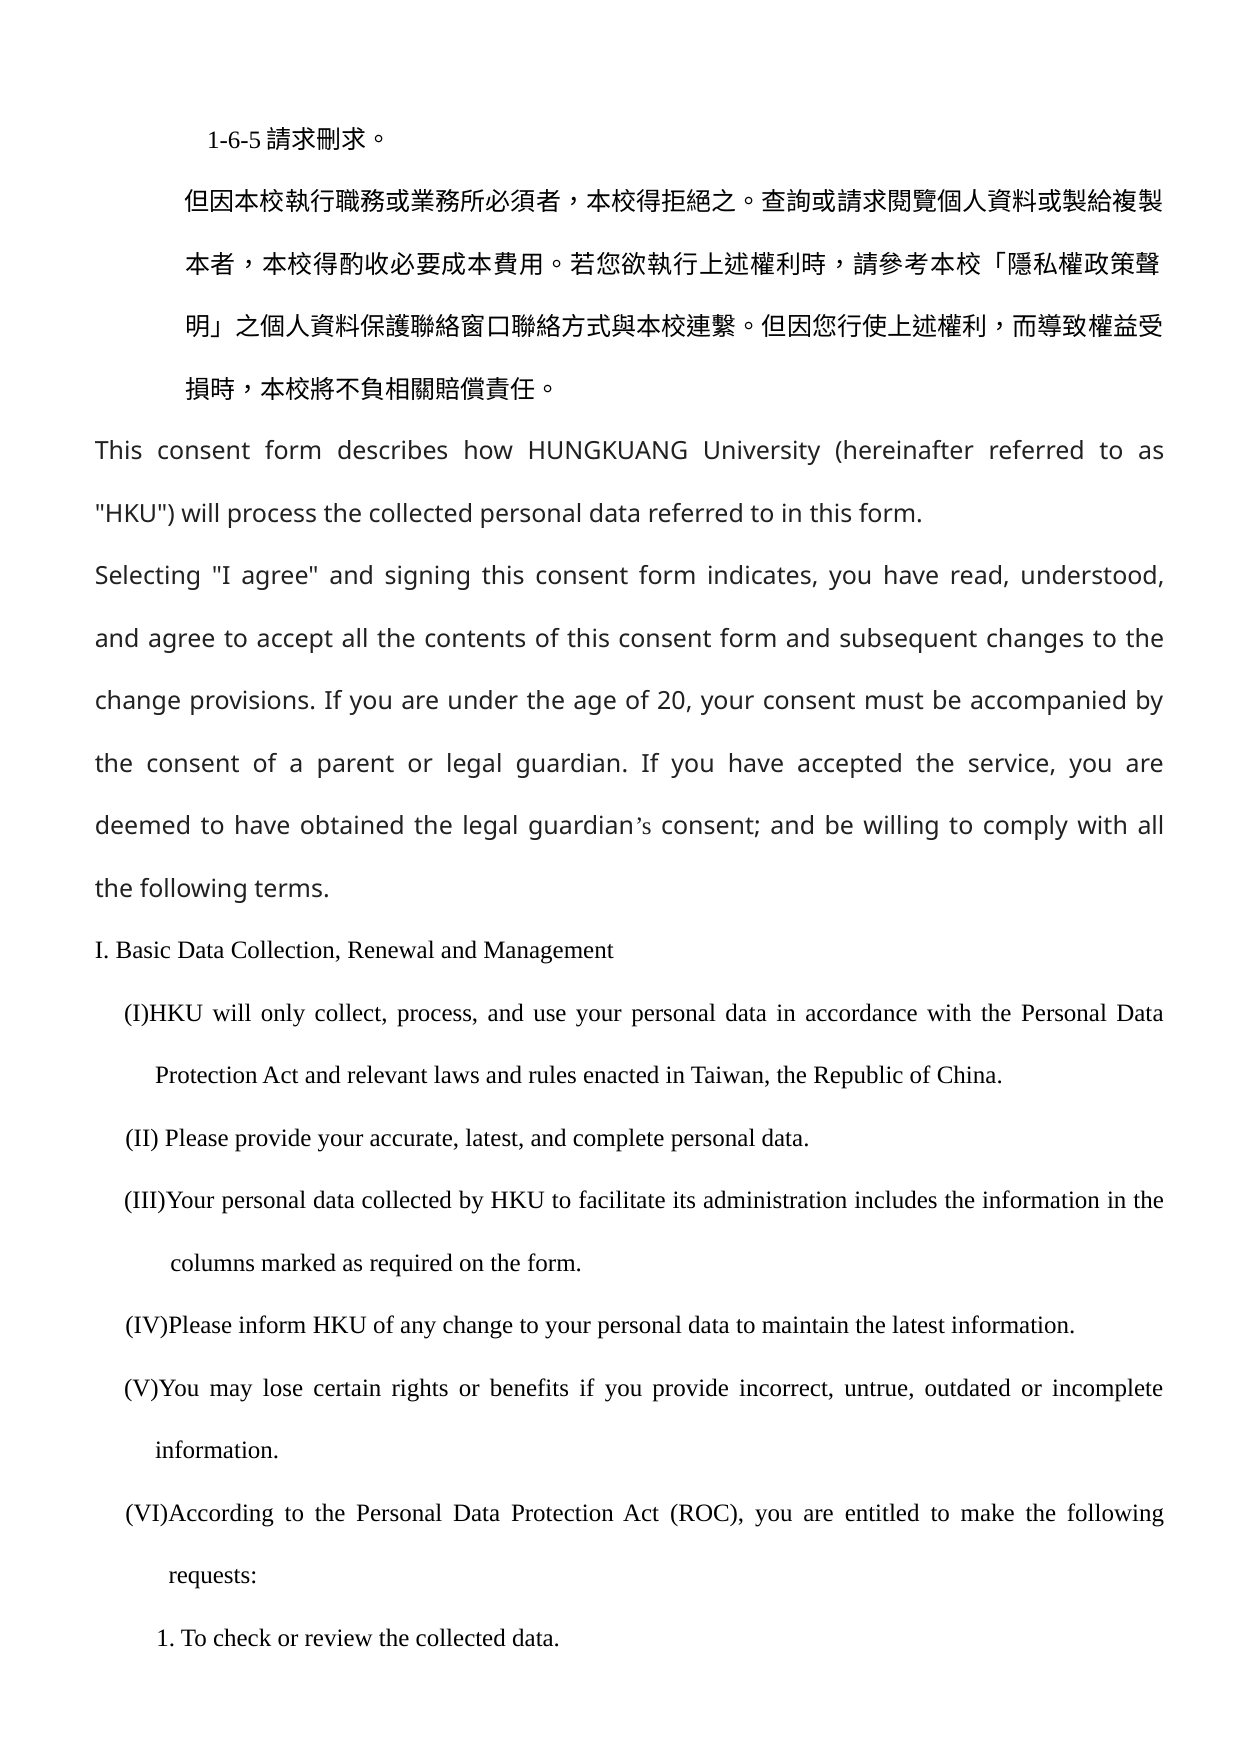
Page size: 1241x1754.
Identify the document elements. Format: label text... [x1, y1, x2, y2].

text I. Basic Data Collection, Renewal and Management [94, 908, 1165, 971]
text (I)HKU will only collect, process, and use your personal data in accordance with the Personal Data Protection Act and relevant laws and rules enacted in Taiwan, the Republic of China. [124, 971, 1165, 1096]
text (IV)Please inform HKU of any change to your personal data to maintain the latest information. [94, 1283, 1165, 1346]
text This consent form describes how HUNGKUANG University (hereinafter referred to as "HKU") will process the collected personal data referred to in this form. [94, 408, 1165, 533]
text 但因本校執行職務或業務所必須者，本校得拒絕之。查詢或請求閱覽個人資料或製給複製本者，本校得酌收必要成本費用。若您欲執行上述權利時，請參考本校「隱私權政策聲明」之個人資料保護聯絡窗口聯絡方式與本校連繫。但因您行使上述權利，而導致權益受損時，本校將不負相關賠償責任。 [184, 158, 1165, 408]
text (III)Your personal data collected by HKU to facilitate its administration includes the information in the columns marked as required on the form. [124, 1158, 1165, 1283]
text (V)You may lose certain rights or benefits if you provide incorrect, untrue, outdated or incomplete information. [124, 1346, 1165, 1471]
text 1-6-5請求刪求。 [94, 96, 1165, 158]
text (VI)According to the Personal Data Protection Act (ROC), you are entitled to make the following requests: [125, 1471, 1165, 1596]
text (II) Please provide your accurate, latest, and complete personal data. [94, 1096, 1165, 1158]
text 1. To check or review the collected data. [94, 1596, 1165, 1658]
text Selecting "I agree" and signing this consent form indicates, you have read, understood, and agree to accept all the contents of this consent form and subsequent changes to the change provisions. If you are under the age of 20, your consent must be accompanied by the consent of a parent or legal guardian. If you have accepted the service, you are deemed to have obtained the legal guardian’s consent; and be willing to comply with all the following terms. [94, 533, 1165, 908]
